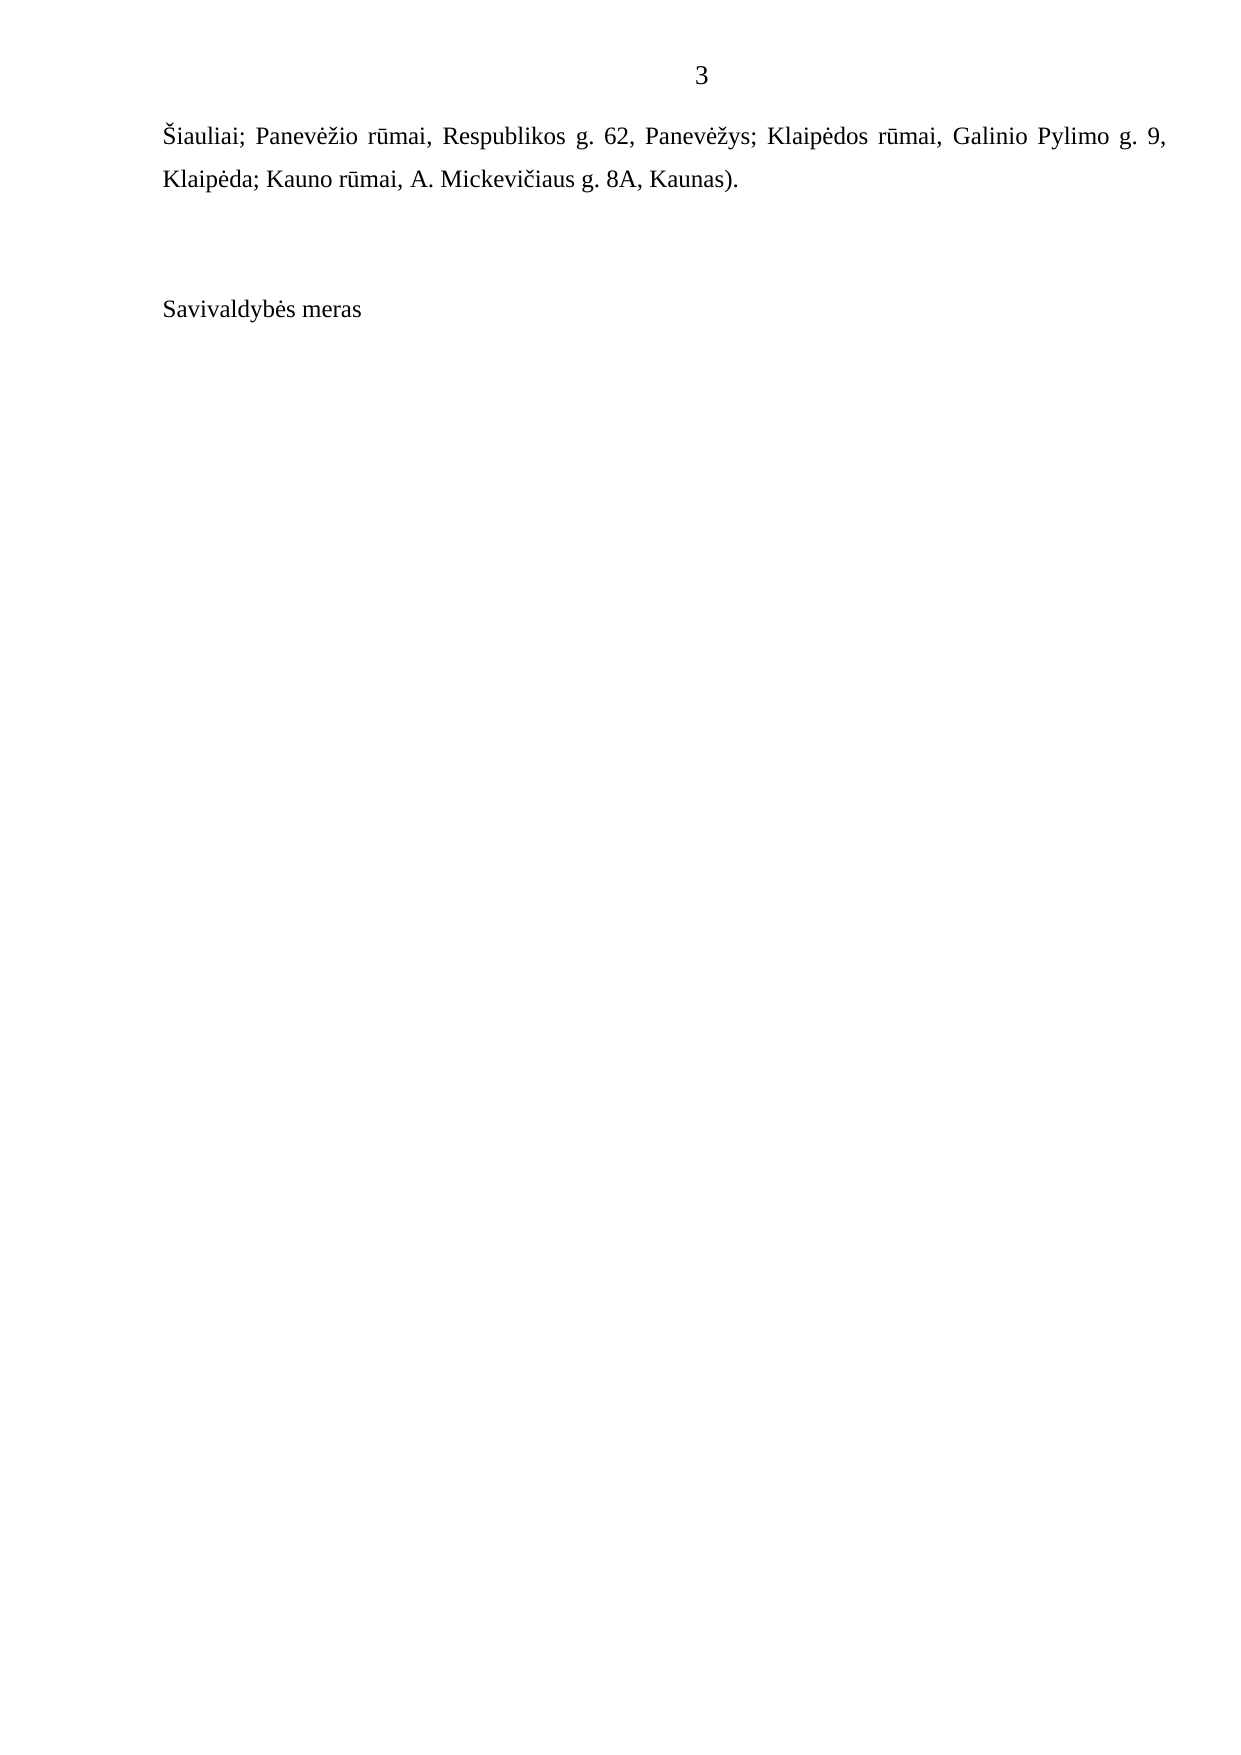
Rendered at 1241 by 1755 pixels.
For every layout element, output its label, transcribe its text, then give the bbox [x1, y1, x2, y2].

text Šiauliai; Panevėžio rūmai, Respublikos g. 62, Panevėžys; Klaipėdos rūmai, Galinio Pylimo g. 9, Klaipėda; Kauno rūmai, A. Mickevičiaus g. 8A, Kaunas). [162, 121, 1167, 193]
text Savivaldybės meras [162, 294, 1181, 323]
